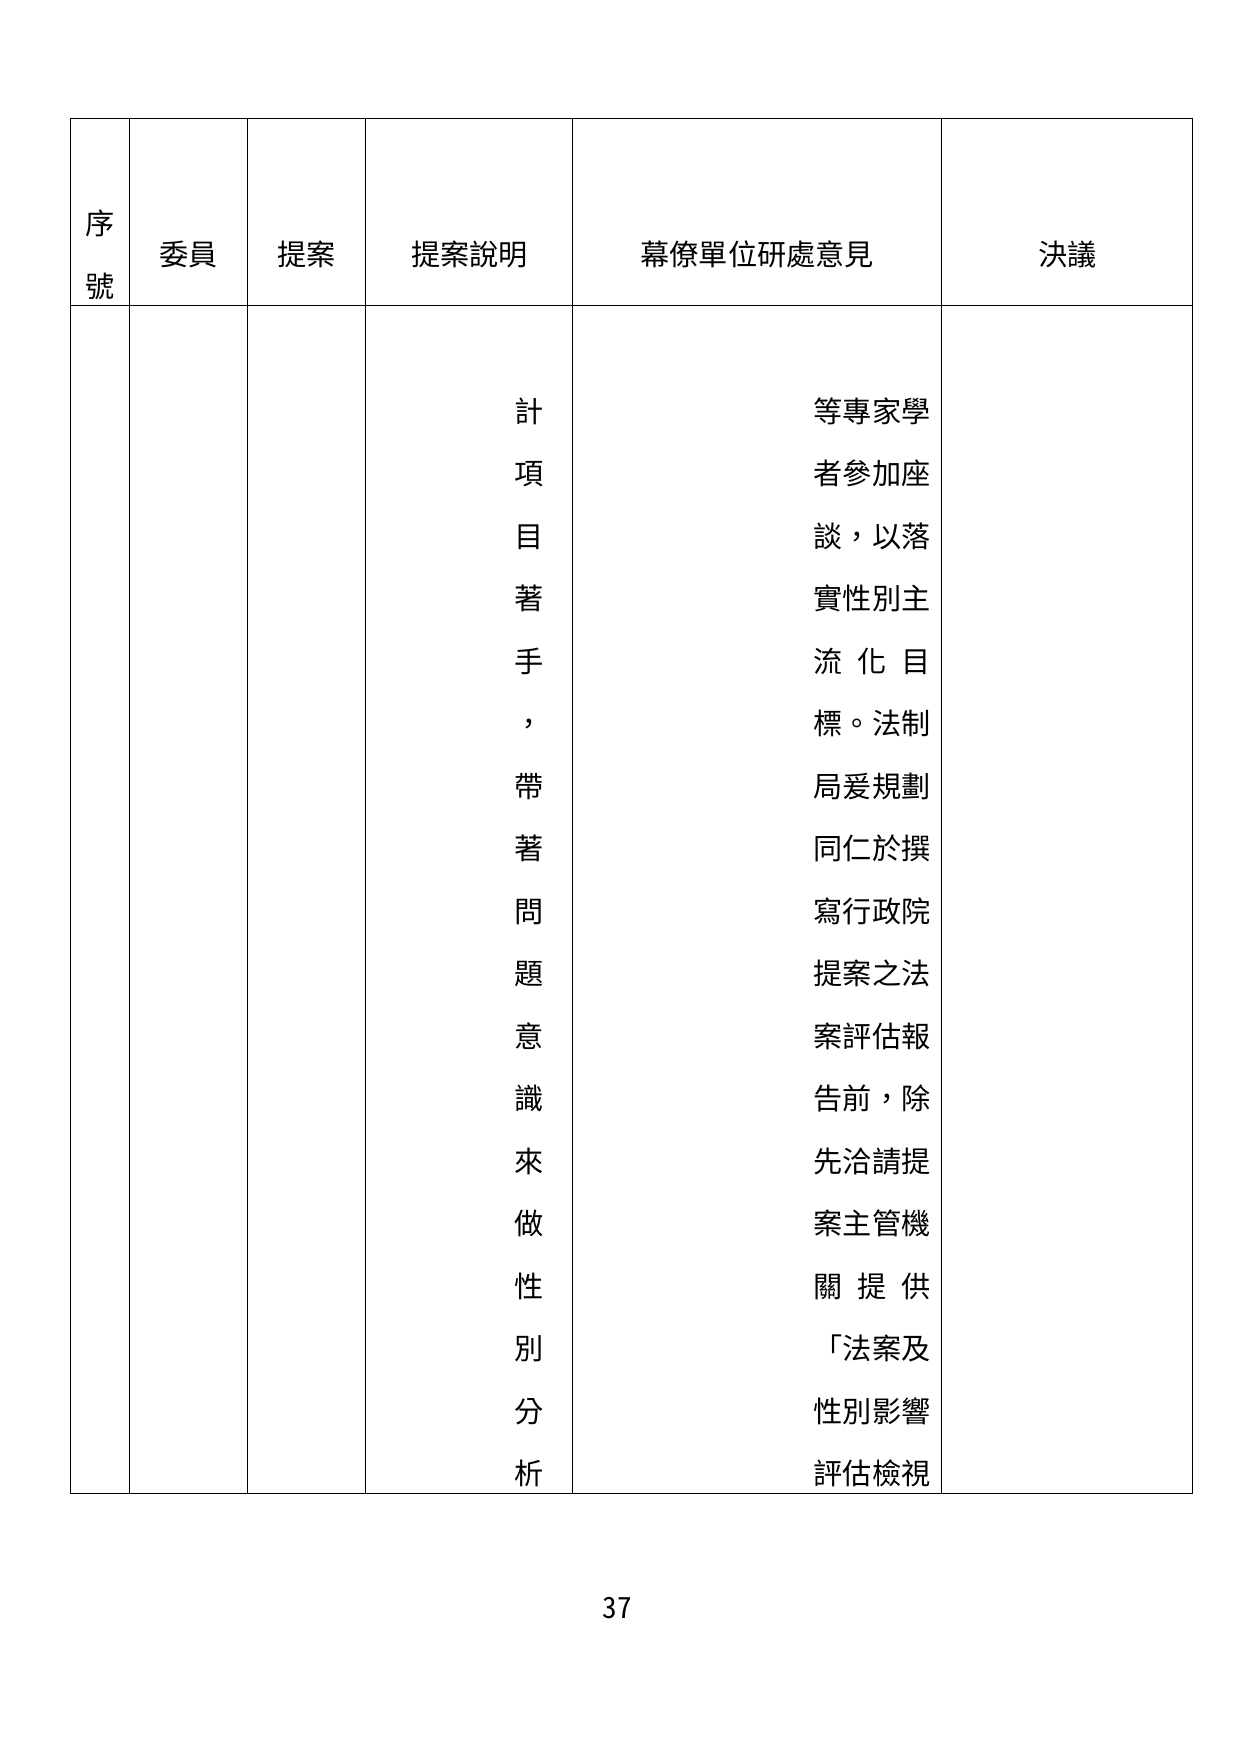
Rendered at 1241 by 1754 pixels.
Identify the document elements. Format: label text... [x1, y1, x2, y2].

table_cell 等專家學者參加座談，以落實性別主流化目標。法制局爰規劃同仁於撰寫行政院提案之法案評估報告前，除先洽請提案主管機關提供「法案及性別影響評估檢視 [573, 306, 941, 1493]
table_cell [248, 306, 365, 1493]
table_cell 性別統計和性別分析是相關措施的基礎，建議可以從現有的統計項目著手，帶著問題意識來做性別分析。以目前立院統計項目來說，目前有統計每個會期通過的議案 ，但僅止於此。 建議可以發展「立法院通過議案之總體性別分析」，進一步分析通過議案對於我國性別平等之總體性影響，以得知立法院職能運作對我國性別平等的影響。由於每個會期通過之議案眾多（第八屆平均一個會期通過72.6案 ），且過去未曾針對通過議案進行總體影響之性別分析，因此建議可分階段實施，第一階段先針對某個委員會所主責之議案進行分析，重點在於透過試點發展分析方法，此階段所發展出的分析方法，可作為下階段擴大分析的基礎。 [366, 306, 572, 1493]
table_header 提案說明 [366, 119, 572, 305]
table_header 幕僚單位研處意見 [573, 119, 941, 305]
table_header 委員 [130, 119, 247, 305]
table_cell [130, 306, 247, 1493]
table_header 序號 [71, 119, 129, 305]
table_cell [942, 306, 1192, 1493]
table_header 提案 [248, 119, 365, 305]
table_cell [71, 306, 129, 1493]
table_header 決議 [942, 119, 1192, 305]
